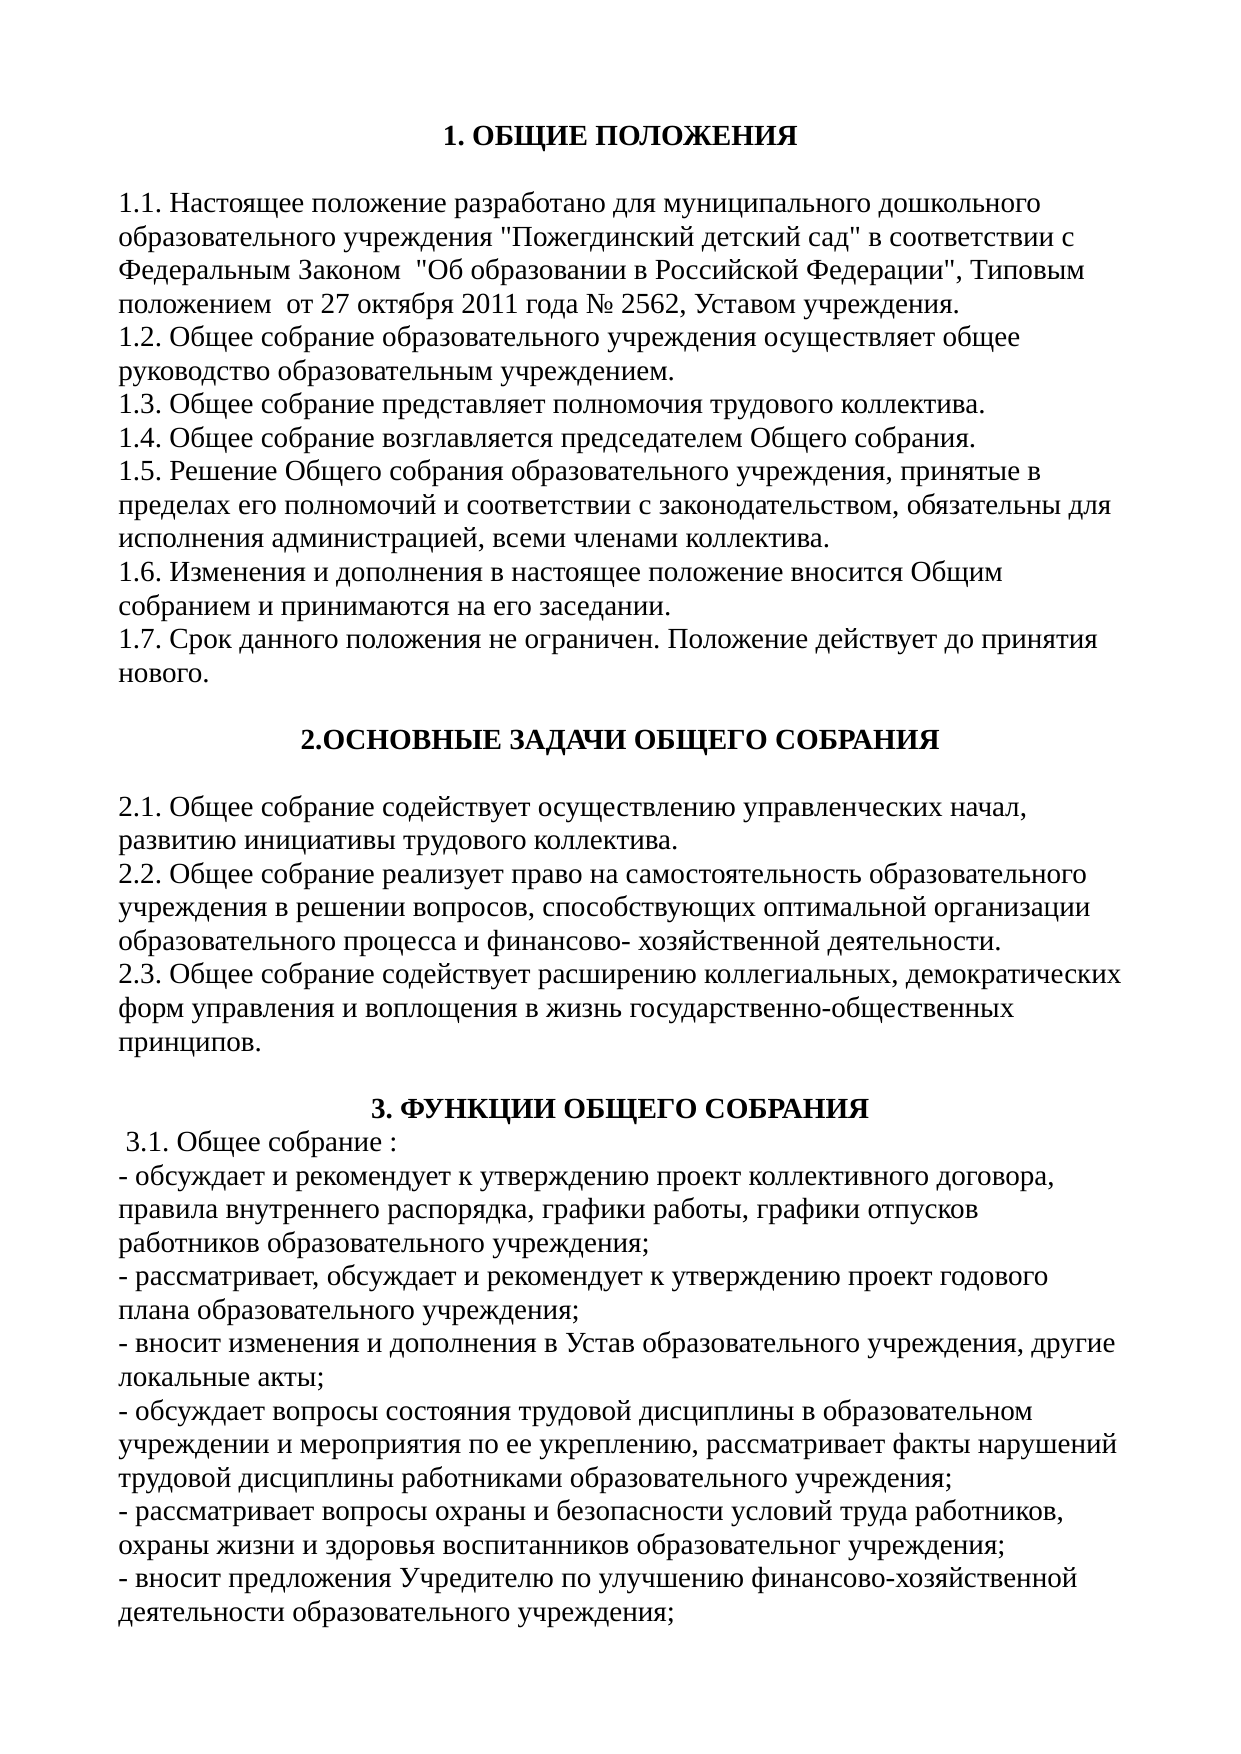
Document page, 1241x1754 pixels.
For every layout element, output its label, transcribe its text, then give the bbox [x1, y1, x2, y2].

text 1.5. Решение Общего собрания образовательного учреждения, принятые в пределах его полномочий и соответствии с законодательством, обязательны для исполнения администрацией, всеми членами коллектива. [118, 453, 1122, 554]
text 1.1. Настоящее положение разработано для муниципального дошкольного образовательного учреждения "Пожегдинский детский сад" в соответствии с Федеральным Законом "Об образовании в Российской Федерации", Типовым положением от 27 октября 2011 года № 2562, Уставом учреждения. [118, 185, 1122, 319]
text - обсуждает вопросы состояния трудовой дисциплины в образовательном учреждении и мероприятия по ее укреплению, рассматривает факты нарушений трудовой дисциплины работниками образовательного учреждения; [118, 1393, 1122, 1493]
text 1.2. Общее собрание образовательного учреждения осуществляет общее руководство образовательным учреждением. [118, 319, 1122, 386]
text 1.7. Срок данного положения не ограничен. Положение действует до принятия нового. [118, 621, 1122, 688]
text 3.1. Общее собрание : [118, 1124, 1122, 1158]
text 2.ОСНОВНЫЕ ЗАДАЧИ ОБЩЕГО СОБРАНИЯ [118, 722, 1122, 755]
text - вносит предложения Учредителю по улучшению финансово-хозяйственной деятельности образовательного учреждения; [118, 1560, 1122, 1627]
text 3. ФУНКЦИИ ОБЩЕГО СОБРАНИЯ [118, 1091, 1122, 1124]
text 2.3. Общее собрание содействует расширению коллегиальных, демократических форм управления и воплощения в жизнь государственно-общественных принципов. [118, 957, 1122, 1057]
text 2.2. Общее собрание реализует право на самостоятельность образовательного учреждения в решении вопросов, способствующих оптимальной организации образовательного процесса и финансово- хозяйственной деятельности. [118, 856, 1122, 957]
text 1. ОБЩИЕ ПОЛОЖЕНИЯ [118, 118, 1122, 152]
text 1.6. Изменения и дополнения в настоящее положение вносится Общим собранием и принимаются на его заседании. [118, 554, 1122, 621]
text 2.1. Общее собрание содействует осуществлению управленческих начал, развитию инициативы трудового коллектива. [118, 789, 1122, 856]
text 1.4. Общее собрание возглавляется председателем Общего собрания. [118, 420, 1122, 453]
text - вносит изменения и дополнения в Устав образовательного учреждения, другие локальные акты; [118, 1326, 1122, 1393]
text 1.3. Общее собрание представляет полномочия трудового коллектива. [118, 386, 1122, 420]
text - рассматривает, обсуждает и рекомендует к утверждению проект годового плана образовательного учреждения; [118, 1258, 1122, 1326]
text - рассматривает вопросы охраны и безопасности условий труда работников, охраны жизни и здоровья воспитанников образовательног учреждения; [118, 1493, 1122, 1560]
text - обсуждает и рекомендует к утверждению проект коллективного договора, правила внутреннего распорядка, графики работы, графики отпусков работников образовательного учреждения; [118, 1158, 1122, 1258]
